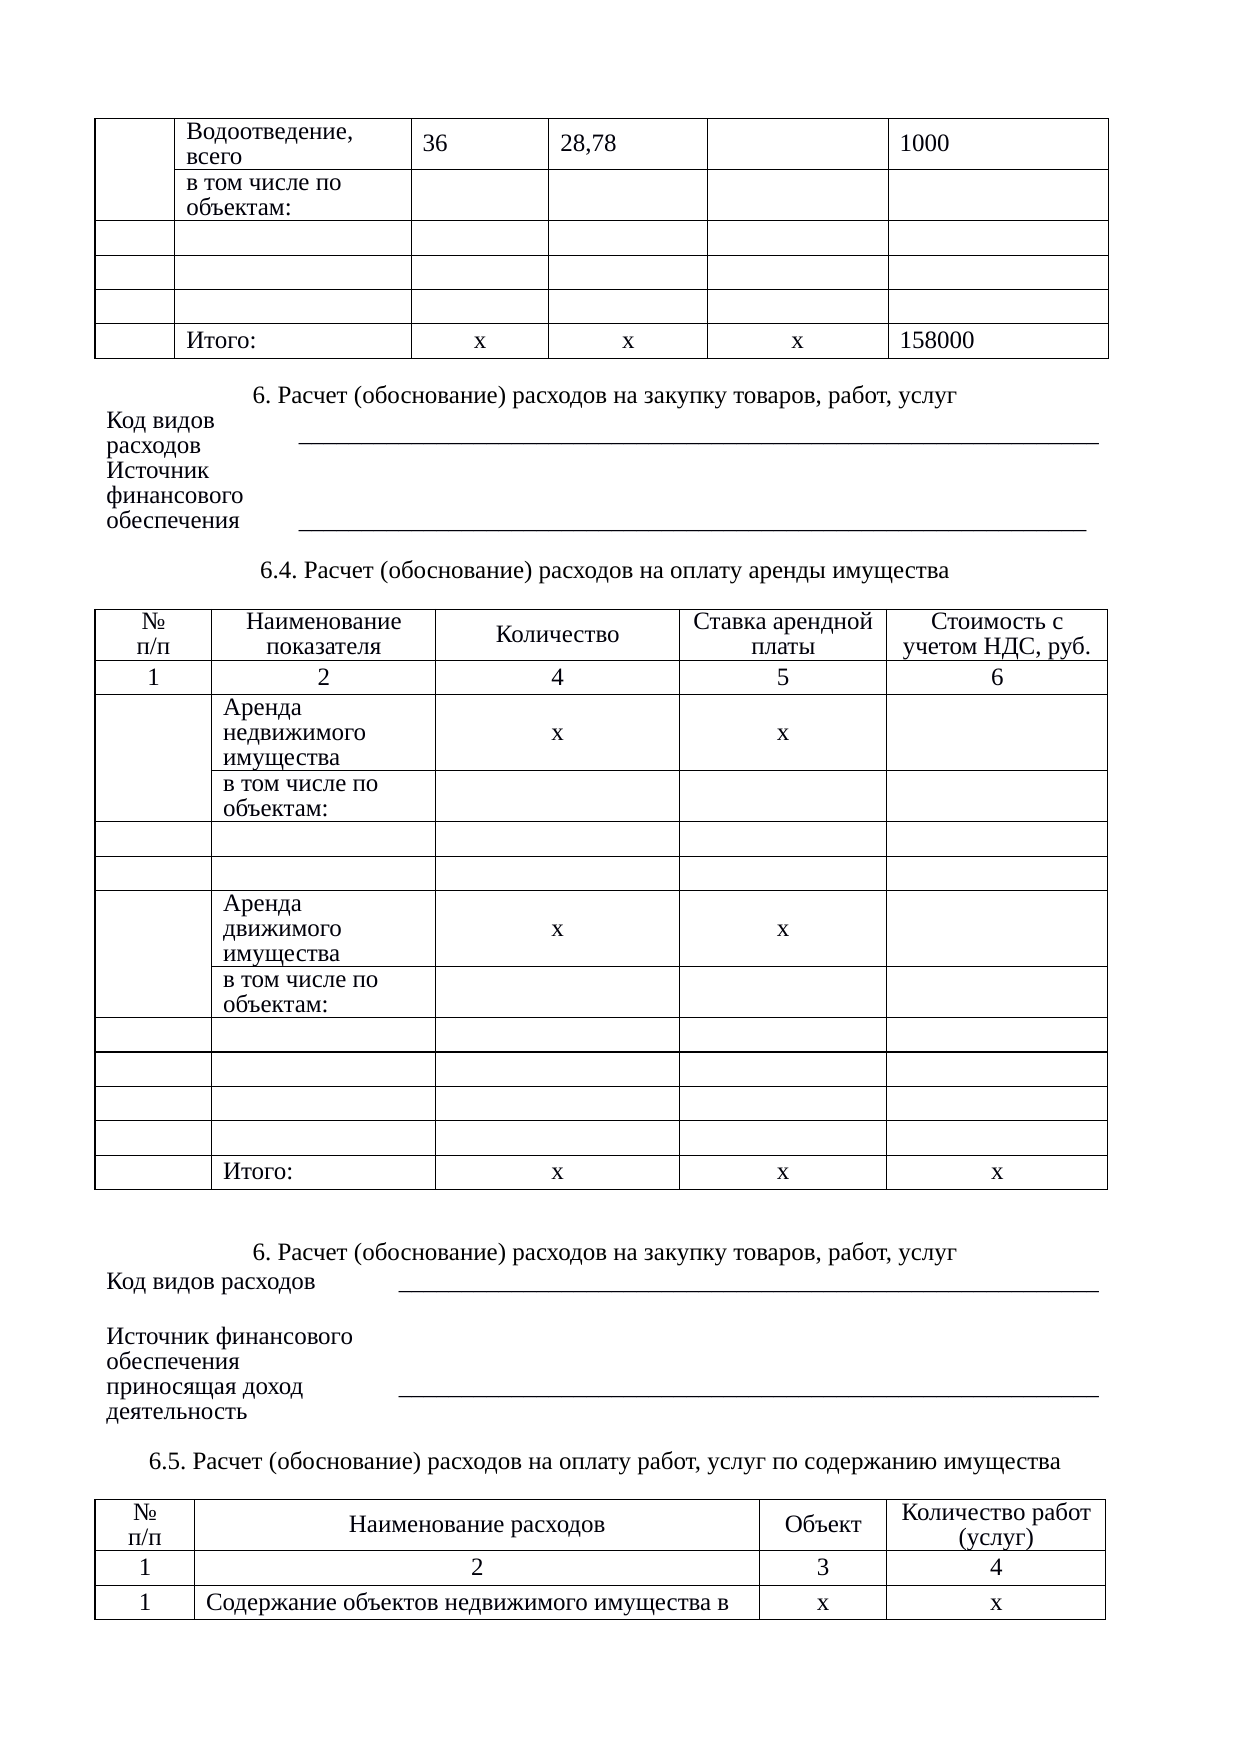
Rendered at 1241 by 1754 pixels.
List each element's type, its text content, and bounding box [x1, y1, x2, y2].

table_cell в том числе по объектам: [175, 170, 411, 220]
table_header Наименование показателя [212, 610, 435, 660]
table_cell [680, 1121, 886, 1154]
table_cell Источник финансового обеспечения [95, 459, 287, 534]
table_cell x [680, 891, 886, 966]
table_cell Аренда движимого имущества [212, 891, 435, 966]
table_cell x [680, 1156, 886, 1189]
table_cell [212, 822, 435, 856]
table_header Ставка арендной платы [680, 610, 886, 660]
table_cell [887, 771, 1107, 821]
table_cell x [760, 1586, 886, 1619]
table_cell [175, 290, 411, 323]
table_cell [549, 221, 707, 254]
table_cell в том числе по объектам: [212, 771, 435, 821]
table_header Количество работ (услуг) [887, 1500, 1105, 1550]
table_cell [96, 1087, 211, 1120]
table_cell x [412, 324, 548, 358]
table_cell 3 [760, 1551, 886, 1585]
table_cell [436, 967, 679, 1017]
table_cell [96, 221, 174, 254]
table_cell 2 [195, 1551, 759, 1585]
table_header ________________________________________________________________ [288, 409, 1240, 459]
table_cell [887, 1121, 1107, 1154]
table_cell [96, 324, 174, 358]
table_cell [436, 1018, 679, 1051]
table_cell [96, 1156, 211, 1189]
table_cell [212, 1053, 435, 1086]
table_cell 1 [96, 1586, 194, 1619]
table_cell [680, 1087, 886, 1120]
table_cell [887, 1087, 1107, 1120]
text 6. Расчет (обоснование) расходов на закупку товаров, работ, услуг [106, 384, 1103, 409]
table_cell [889, 256, 1108, 289]
table_cell [889, 221, 1108, 254]
table_header Стоимость с учетом НДС, руб. [887, 610, 1107, 660]
table_cell [889, 290, 1108, 323]
table_cell [212, 857, 435, 890]
table_cell 1000 [889, 119, 1108, 169]
table_cell [96, 1053, 211, 1086]
table_cell [412, 170, 548, 220]
table_cell ________________________________________________________ [387, 1299, 1240, 1424]
table_cell [212, 1018, 435, 1051]
table_header Количество [436, 610, 679, 660]
table_cell [412, 221, 548, 254]
table_cell x [436, 891, 679, 966]
table_cell [708, 290, 888, 323]
table_cell x [549, 324, 707, 358]
table_cell Итого: [175, 324, 411, 358]
table_cell [887, 1053, 1107, 1086]
table_cell [436, 1087, 679, 1120]
table_cell [549, 290, 707, 323]
text 6.5. Расчет (обоснование) расходов на оплату работ, услуг по содержанию имущества [106, 1449, 1103, 1474]
table_cell x [708, 324, 888, 358]
table_header Объект [760, 1500, 886, 1550]
table_cell [212, 1087, 435, 1120]
table_header № п/п [96, 1500, 194, 1550]
table_cell Итого: [212, 1156, 435, 1189]
table_cell [436, 1053, 679, 1086]
table_cell [549, 170, 707, 220]
table_cell [887, 1018, 1107, 1051]
table_cell Аренда недвижимого имущества [212, 695, 435, 770]
table_header Код видов расходов [95, 1265, 387, 1299]
table_cell x [680, 695, 886, 770]
table_cell [96, 1018, 211, 1051]
table_cell [96, 1121, 211, 1154]
table_cell [887, 695, 1107, 770]
table_cell [680, 857, 886, 890]
table_cell [175, 221, 411, 254]
table_cell x [887, 1586, 1105, 1619]
table_header Код видов расходов [95, 409, 287, 459]
table_cell [175, 256, 411, 289]
table_cell [96, 822, 211, 856]
table_cell 1 [96, 1551, 194, 1585]
table_cell [96, 695, 211, 821]
table_cell [887, 857, 1107, 890]
text 6.4. Расчет (обоснование) расходов на оплату аренды имущества [106, 559, 1103, 584]
table_cell [96, 119, 174, 220]
text 6. Расчет (обоснование) расходов на закупку товаров, работ, услуг [106, 1240, 1103, 1265]
table_cell в том числе по объектам: [212, 967, 435, 1017]
table_cell [889, 170, 1108, 220]
table_cell x [887, 1156, 1107, 1189]
table_cell [96, 891, 211, 1017]
table_cell Источник финансового обеспечения приносящая доход деятельность [95, 1299, 387, 1424]
table_cell [708, 170, 888, 220]
table_cell [680, 967, 886, 1017]
table_cell 4 [887, 1551, 1105, 1585]
table_cell 158000 [889, 324, 1108, 358]
table_header № п/п [96, 610, 211, 660]
table_cell 1 [96, 661, 211, 694]
table_cell [96, 857, 211, 890]
table_cell 4 [436, 661, 679, 694]
table_cell [412, 256, 548, 289]
table_cell [708, 119, 888, 169]
table_cell 5 [680, 661, 886, 694]
table_cell [708, 221, 888, 254]
table_cell _______________________________________________________________ [288, 459, 1240, 534]
table_cell [708, 256, 888, 289]
table_header Наименование расходов [195, 1500, 759, 1550]
table_cell [436, 857, 679, 890]
table_cell [412, 290, 548, 323]
table_cell x [436, 1156, 679, 1189]
table_cell 28,78 [549, 119, 707, 169]
table_cell [549, 256, 707, 289]
table_cell [436, 1121, 679, 1154]
table_cell [887, 822, 1107, 856]
table_cell [887, 891, 1107, 966]
table_cell [680, 1018, 886, 1051]
table_cell [436, 822, 679, 856]
table_cell [436, 771, 679, 821]
table_cell x [436, 695, 679, 770]
table_cell [680, 771, 886, 821]
table_header ________________________________________________________ [387, 1265, 1240, 1299]
table_cell [887, 967, 1107, 1017]
table_cell [96, 290, 174, 323]
table_cell [680, 822, 886, 856]
table_cell Водоотведение, всего [175, 119, 411, 169]
table_cell [96, 256, 174, 289]
table_cell 6 [887, 661, 1107, 694]
table_cell Содержание объектов недвижимого имущества в [195, 1586, 759, 1619]
table_cell [212, 1121, 435, 1154]
table_cell [680, 1053, 886, 1086]
table_cell 2 [212, 661, 435, 694]
table_cell 36 [412, 119, 548, 169]
